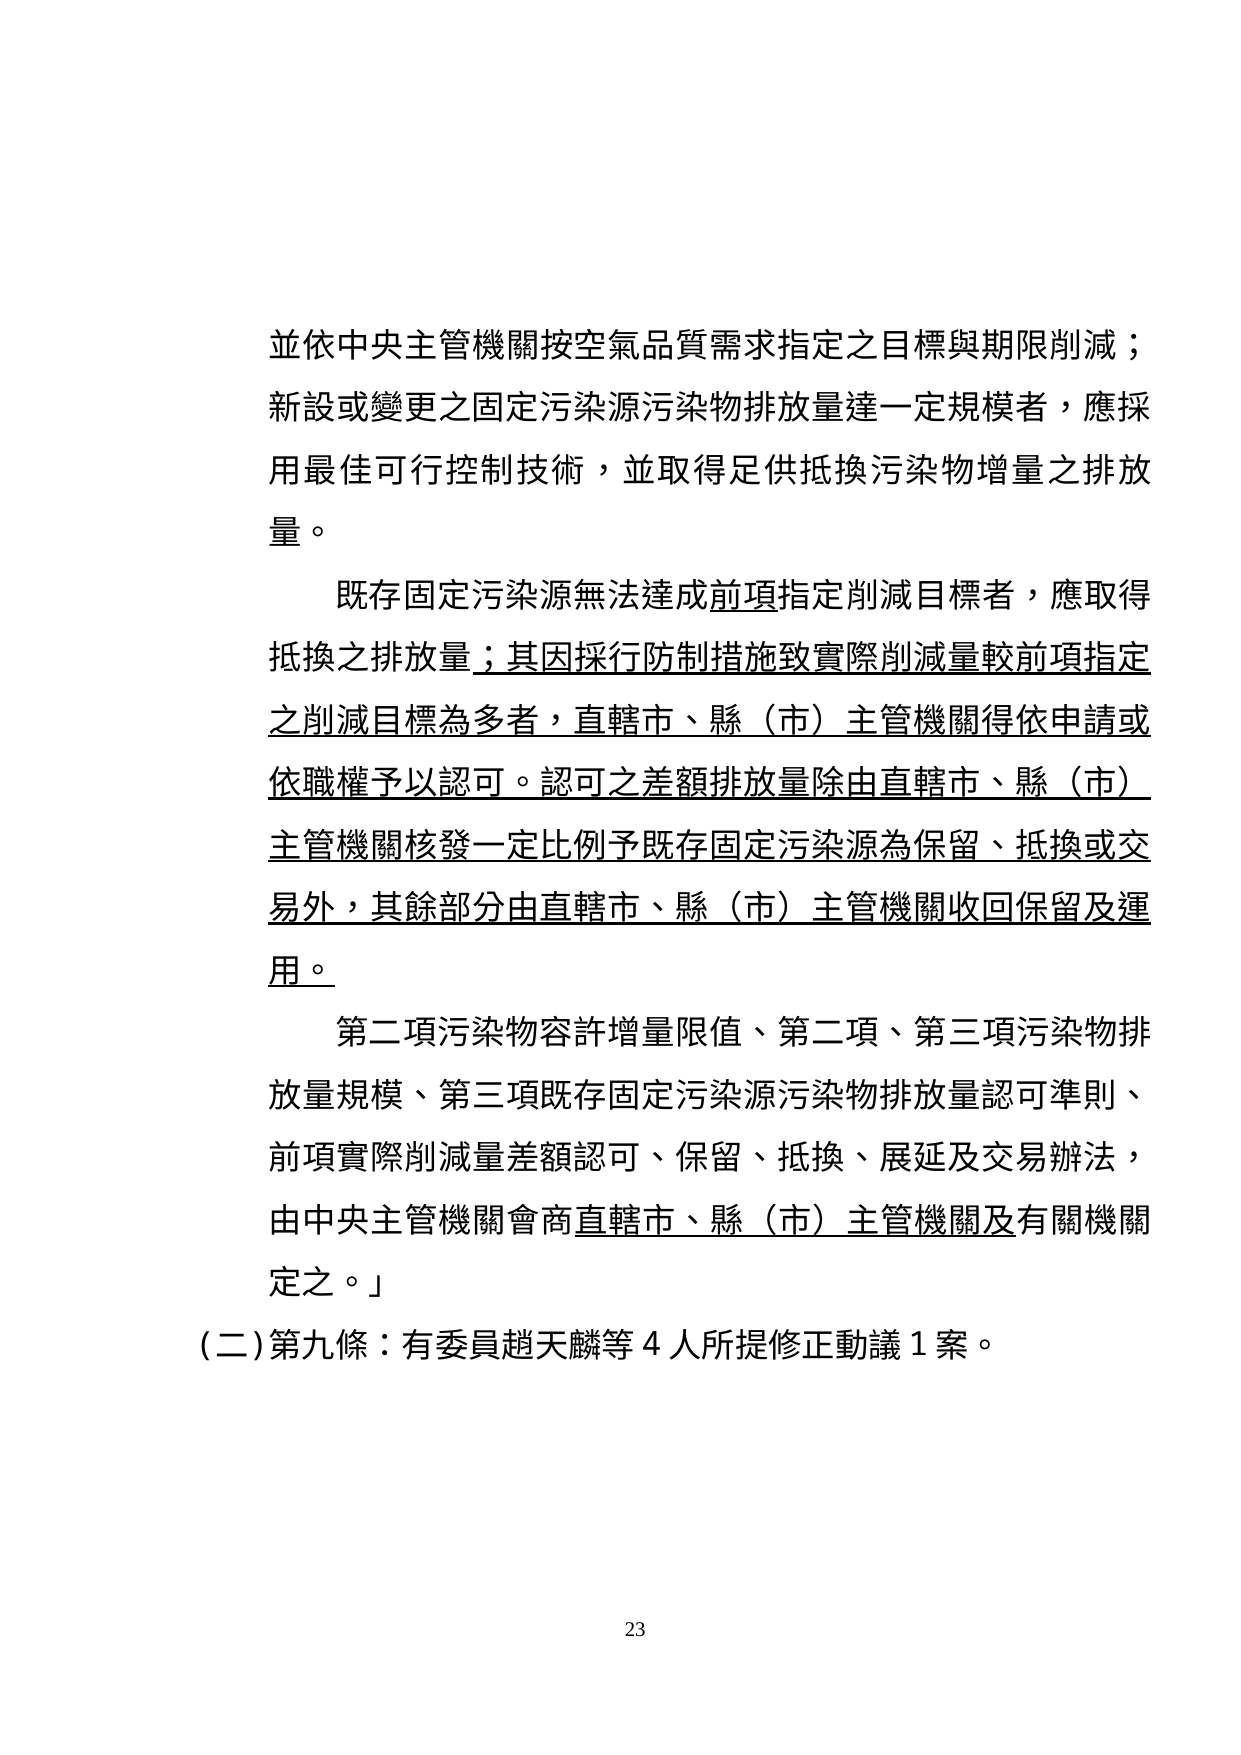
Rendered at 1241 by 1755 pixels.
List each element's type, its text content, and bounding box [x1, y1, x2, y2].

text (二)第九條：有委員趙天麟等4人所提修正動議1案。 [195, 1301, 1152, 1363]
text 第二項污染物容許增量限值、第二項、第三項污染物排放量規模、第三項既存固定污染源污染物排放量認可準則、前項實際削減量差額認可、保留、抵換、展延及交易辦法，由中央主管機關會商直轄市、縣（市）主管機關及有關機關定之。」 [268, 988, 1152, 1301]
text 並依中央主管機關按空氣品質需求指定之目標與期限削減；新設或變更之固定污染源污染物排放量達一定規模者，應採用最佳可行控制技術，並取得足供抵換污染物增量之排放量。 [268, 301, 1152, 551]
text 既存固定污染源無法達成前項指定削減目標者，應取得抵換之排放量；其因採行防制措施致實際削減量較前項指定之削減目標為多者，直轄市、縣（市）主管機關得依申請或依職權予以認可。認可之差額排放量除由直轄市、縣（市）主管機關核發一定比例予既存固定污染源為保留、抵換或交易外，其餘部分由直轄市、縣（市）主管機關收回保留及運用。 [268, 551, 1152, 988]
